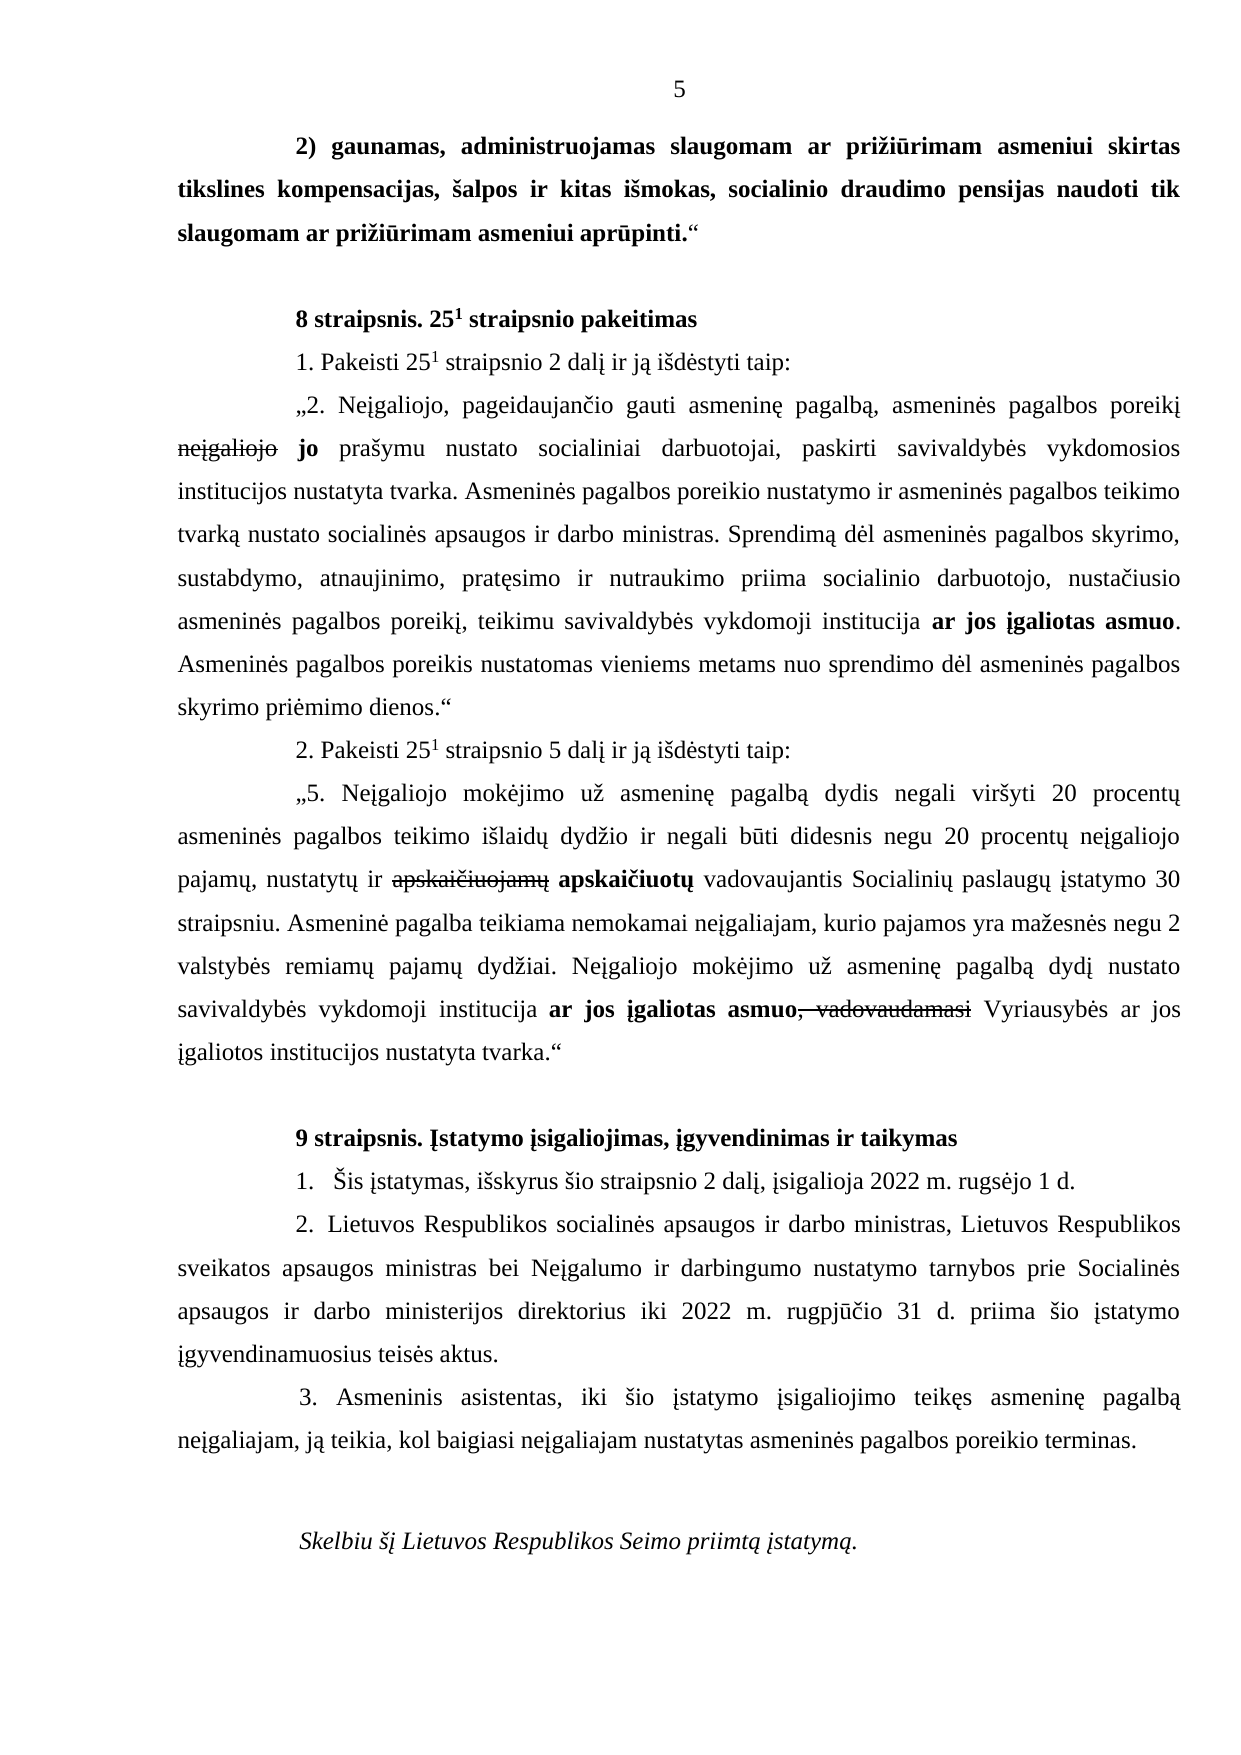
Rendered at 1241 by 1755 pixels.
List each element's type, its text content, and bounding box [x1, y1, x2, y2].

text 2. Lietuvos Respublikos socialinės apsaugos ir darbo ministras, Lietuvos Respublikos sveikatos apsaugos ministras bei Neįgalumo ir darbingumo nustatymo tarnybos prie Socialinės apsaugos ir darbo ministerijos direktorius iki 2022 m. rugpjūčio 31 d. priima šio įstatymo įgyvendinamuosius teisės aktus. [177, 1209, 1181, 1368]
text „2. Neįgaliojo, pageidaujančio gauti asmeninę pagalbą, asmeninės pagalbos poreikį neįgaliojo jo prašymu nustato socialiniai darbuotojai, paskirti savivaldybės vykdomosios institucijos nustatyta tvarka. Asmeninės pagalbos poreikio nustatymo ir asmeninės pagalbos teikimo tvarką nustato socialinės apsaugos ir darbo ministras. Sprendimą dėl asmeninės pagalbos skyrimo, sustabdymo, atnaujinimo, pratęsimo ir nutraukimo priima socialinio darbuotojo, nustačiusio asmeninės pagalbos poreikį, teikimu savivaldybės vykdomoji institucija ar jos įgaliotas asmuo. Asmeninės pagalbos poreikis nustatomas vieniems metams nuo sprendimo dėl asmeninės pagalbos skyrimo priėmimo dienos.“ [177, 390, 1181, 721]
text 3. Asmeninis asistentas, iki šio įstatymo įsigaliojimo teikęs asmeninę pagalbą neįgaliajam, ją teikia, kol baigiasi neįgaliajam nustatytas asmeninės pagalbos poreikio terminas. [177, 1382, 1181, 1454]
text „5. Neįgaliojo mokėjimo už asmeninę pagalbą dydis negali viršyti 20 procentų asmeninės pagalbos teikimo išlaidų dydžio ir negali būti didesnis negu 20 procentų neįgaliojo pajamų, nustatytų ir apskaičiuojamų apskaičiuotų vadovaujantis Socialinių paslaugų įstatymo 30 straipsniu. Asmeninė pagalba teikiama nemokamai neįgaliajam, kurio pajamos yra mažesnės negu 2 valstybės remiamų pajamų dydžiai. Neįgaliojo mokėjimo už asmeninę pagalbą dydį nustato savivaldybės vykdomoji institucija ar jos įgaliotas asmuo, vadovaudamasi Vyriausybės ar jos įgaliotos institucijos nustatyta tvarka.“ [177, 778, 1181, 1066]
text 1. Šis įstatymas, išskyrus šio straipsnio 2 dalį, įsigalioja 2022 m. rugsėjo 1 d. [295, 1166, 1181, 1195]
text Skelbiu šį Lietuvos Respublikos Seimo priimtą įstatymą. [177, 1526, 1181, 1554]
text 8 straipsnis. 251 straipsnio pakeitimas [177, 304, 1181, 333]
text 2) gaunamas, administruojamas slaugomam ar prižiūrimam asmeniui skirtas tikslines kompensacijas, šalpos ir kitas išmokas, socialinio draudimo pensijas naudoti tik slaugomam ar prižiūrimam asmeniui aprūpinti.“ [177, 131, 1181, 246]
text 2. Pakeisti 251 straipsnio 5 dalį ir ją išdėstyti taip: [177, 735, 1181, 764]
text 1. Pakeisti 251 straipsnio 2 dalį ir ją išdėstyti taip: [177, 347, 1181, 376]
text 9 straipsnis. Įstatymo įsigaliojimas, įgyvendinimas ir taikymas [177, 1123, 1181, 1152]
